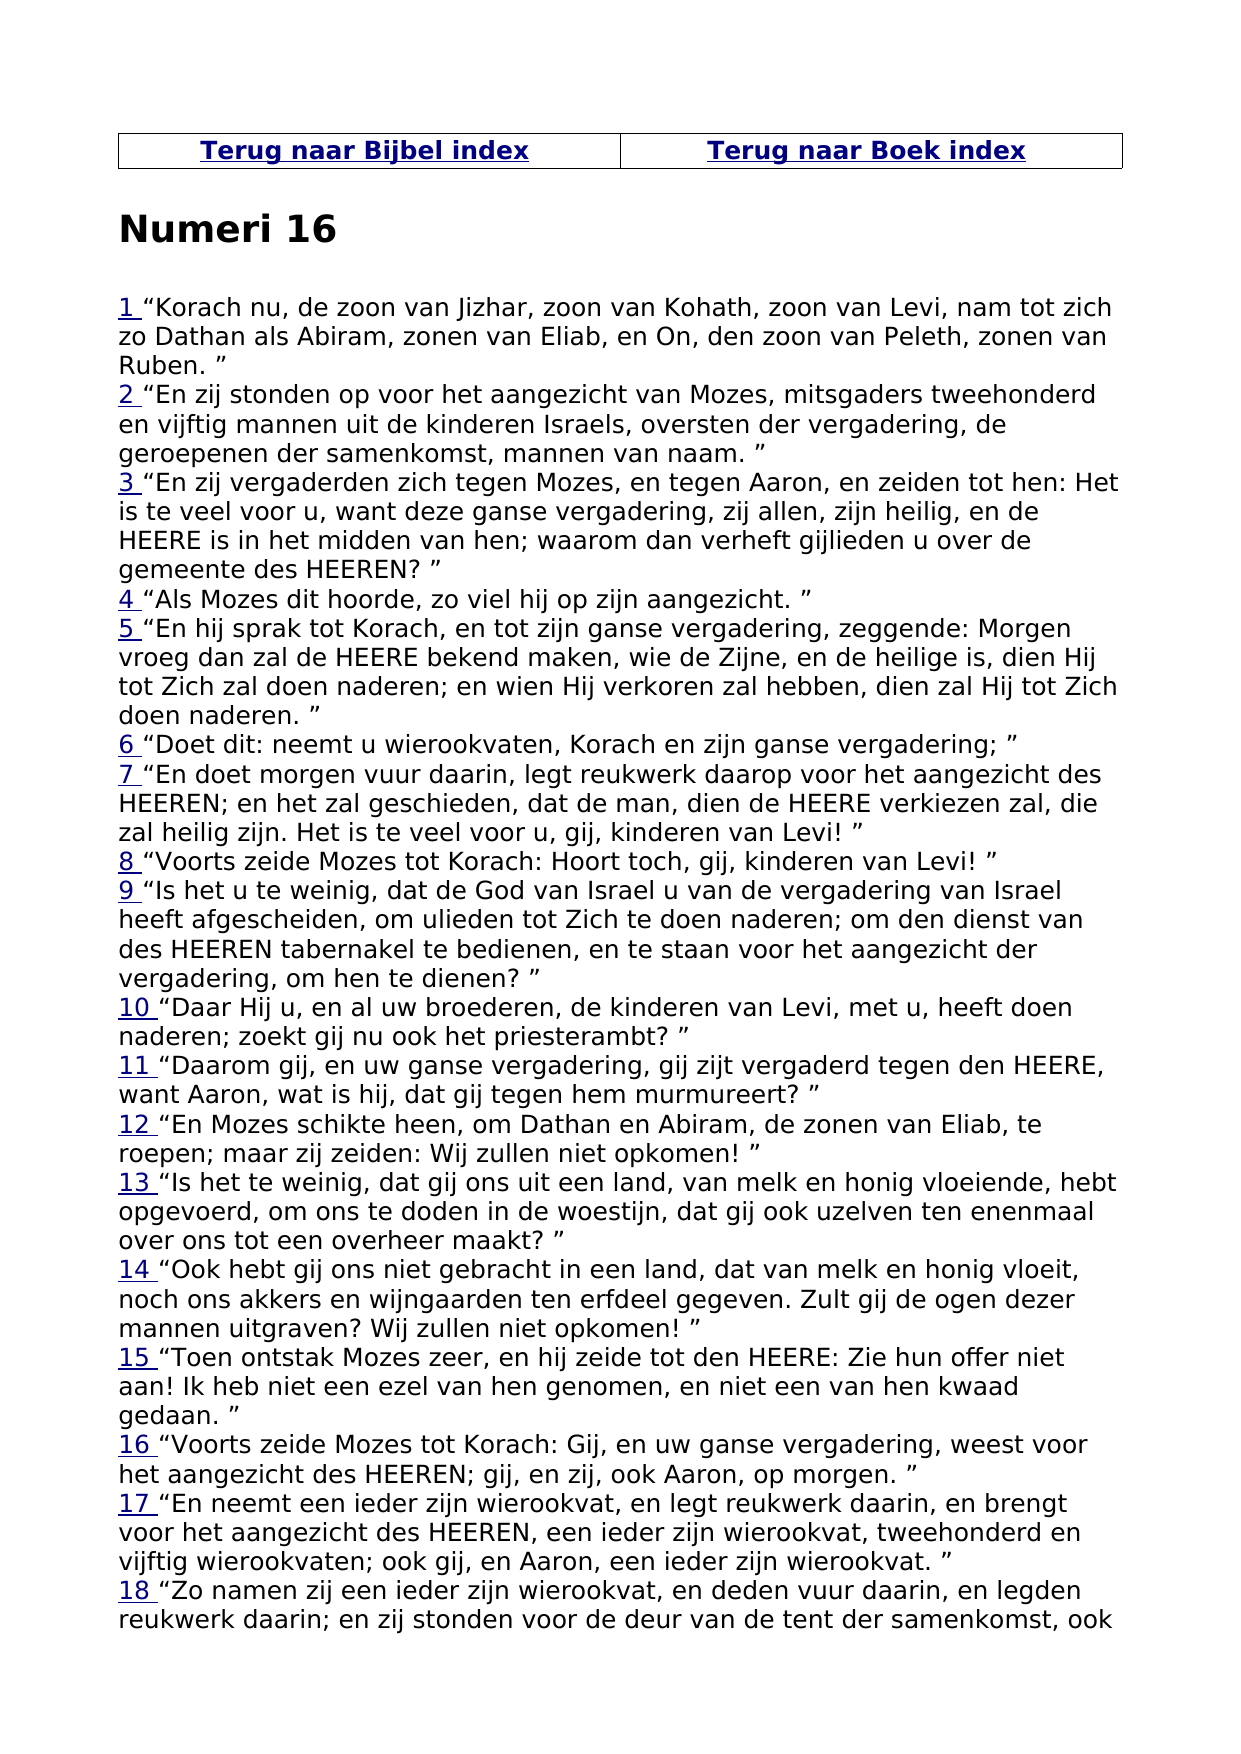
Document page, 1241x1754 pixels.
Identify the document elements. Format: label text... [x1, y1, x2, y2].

table_header Terug naar Bijbel index [119, 134, 620, 168]
subtitle Numeri 16 [118, 208, 1122, 252]
table_header Terug naar Boek index [621, 134, 1122, 168]
text 1 “Korach nu, de zoon van Jizhar, zoon van Kohath, zoon van Levi, nam tot zich zo Dathan als Abiram, zonen van Eliab, en On, den zoon van Peleth, zonen van Ruben. ” 2 “En zij stonden op voor het aangezicht van Mozes, mitsgaders tweehonderd en vijftig mannen uit de kinderen Israels, oversten der vergadering, de geroepenen der samenkomst, mannen van naam. ” 3 “En zij vergaderden zich tegen Mozes, en tegen Aaron, en zeiden tot hen: Het is te veel voor u, want deze ganse vergadering, zij allen, zijn heilig, en de HEERE is in het midden van hen; waarom dan verheft gijlieden u over de gemeente des HEEREN? ” 4 “Als Mozes dit hoorde, zo viel hij op zijn aangezicht. ” 5 “En hij sprak tot Korach, en tot zijn ganse vergadering, zeggende: Morgen vroeg dan zal de HEERE bekend maken, wie de Zijne, en de heilige is, dien Hij tot Zich zal doen naderen; en wien Hij verkoren zal hebben, dien zal Hij tot Zich doen naderen. ” 6 “Doet dit: neemt u wierookvaten, Korach en zijn ganse vergadering; ” 7 “En doet morgen vuur daarin, legt reukwerk daarop voor het aangezicht des HEEREN; en het zal geschieden, dat de man, dien de HEERE verkiezen zal, die zal heilig zijn. Het is te veel voor u, gij, kinderen van Levi! ” 8 “Voorts zeide Mozes tot Korach: Hoort toch, gij, kinderen van Levi! ” 9 “Is het u te weinig, dat de God van Israel u van de vergadering van Israel heeft afgescheiden, om ulieden tot Zich te doen naderen; om den dienst van des HEEREN tabernakel te bedienen, en te staan voor het aangezicht der vergadering, om hen te dienen? ” 10 “Daar Hij u, en al uw broederen, de kinderen van Levi, met u, heeft doen naderen; zoekt gij nu ook het priesterambt? ” 11 “Daarom gij, en uw ganse vergadering, gij zijt vergaderd tegen den HEERE, want Aaron, wat is hij, dat gij tegen hem murmureert? ” 12 “En Mozes schikte heen, om Dathan en Abiram, de zonen van Eliab, te roepen; maar zij zeiden: Wij zullen niet opkomen! ” 13 “Is het te weinig, dat gij ons uit een land, van melk en honig vloeiende, hebt opgevoerd, om ons te doden in de woestijn, dat gij ook uzelven ten enenmaal over ons tot een overheer maakt? ” 14 “Ook hebt gij ons niet gebracht in een land, dat van melk en honig vloeit, noch ons akkers en wijngaarden ten erfdeel gegeven. Zult gij de ogen dezer mannen uitgraven? Wij zullen niet opkomen! ” 15 “Toen ontstak Mozes zeer, en hij zeide tot den HEERE: Zie hun offer niet aan! Ik heb niet een ezel van hen genomen, en niet een van hen kwaad gedaan. ” 16 “Voorts zeide Mozes tot Korach: Gij, en uw ganse vergadering, weest voor het aangezicht des HEEREN; gij, en zij, ook Aaron, op morgen. ” 17 “En neemt een ieder zijn wierookvat, en legt reukwerk daarin, en brengt voor het aangezicht des HEEREN, een ieder zijn wierookvat, tweehonderd en vijftig wierookvaten; ook gij, en Aaron, een ieder zijn wierookvat. ” 18 “Zo namen zij een ieder zijn wierookvat, en deden vuur daarin, en legden reukwerk daarin; en zij stonden voor de deur van de tent der samenkomst, ook [118, 264, 1122, 1635]
